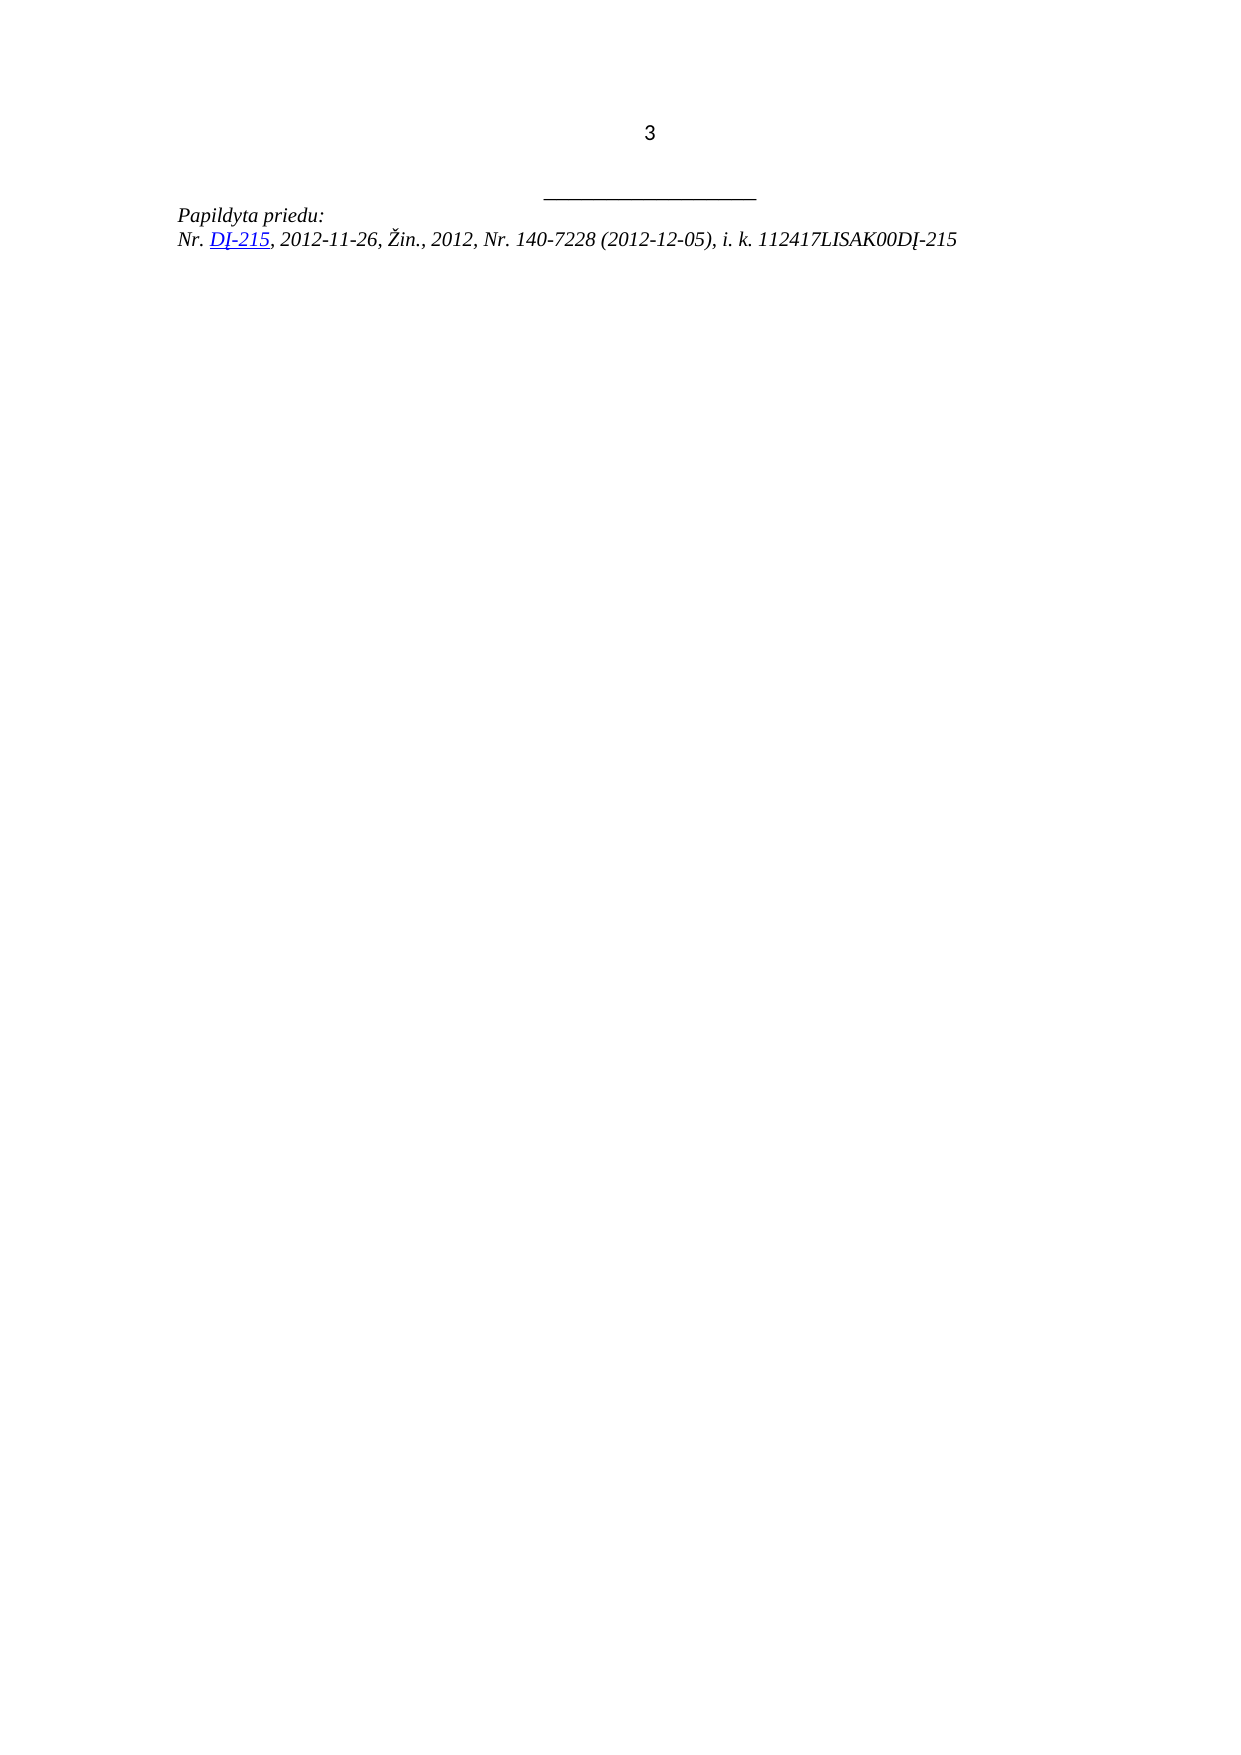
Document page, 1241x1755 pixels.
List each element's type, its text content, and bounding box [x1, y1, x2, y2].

text Papildyta priedu: [177, 203, 1122, 227]
text _________________ [177, 174, 1122, 203]
text Nr. DĮ-215, 2012-11-26, Žin., 2012, Nr. 140-7228 (2012-12-05), i. k. 112417LISAK00DĮ-215 [177, 227, 1122, 251]
